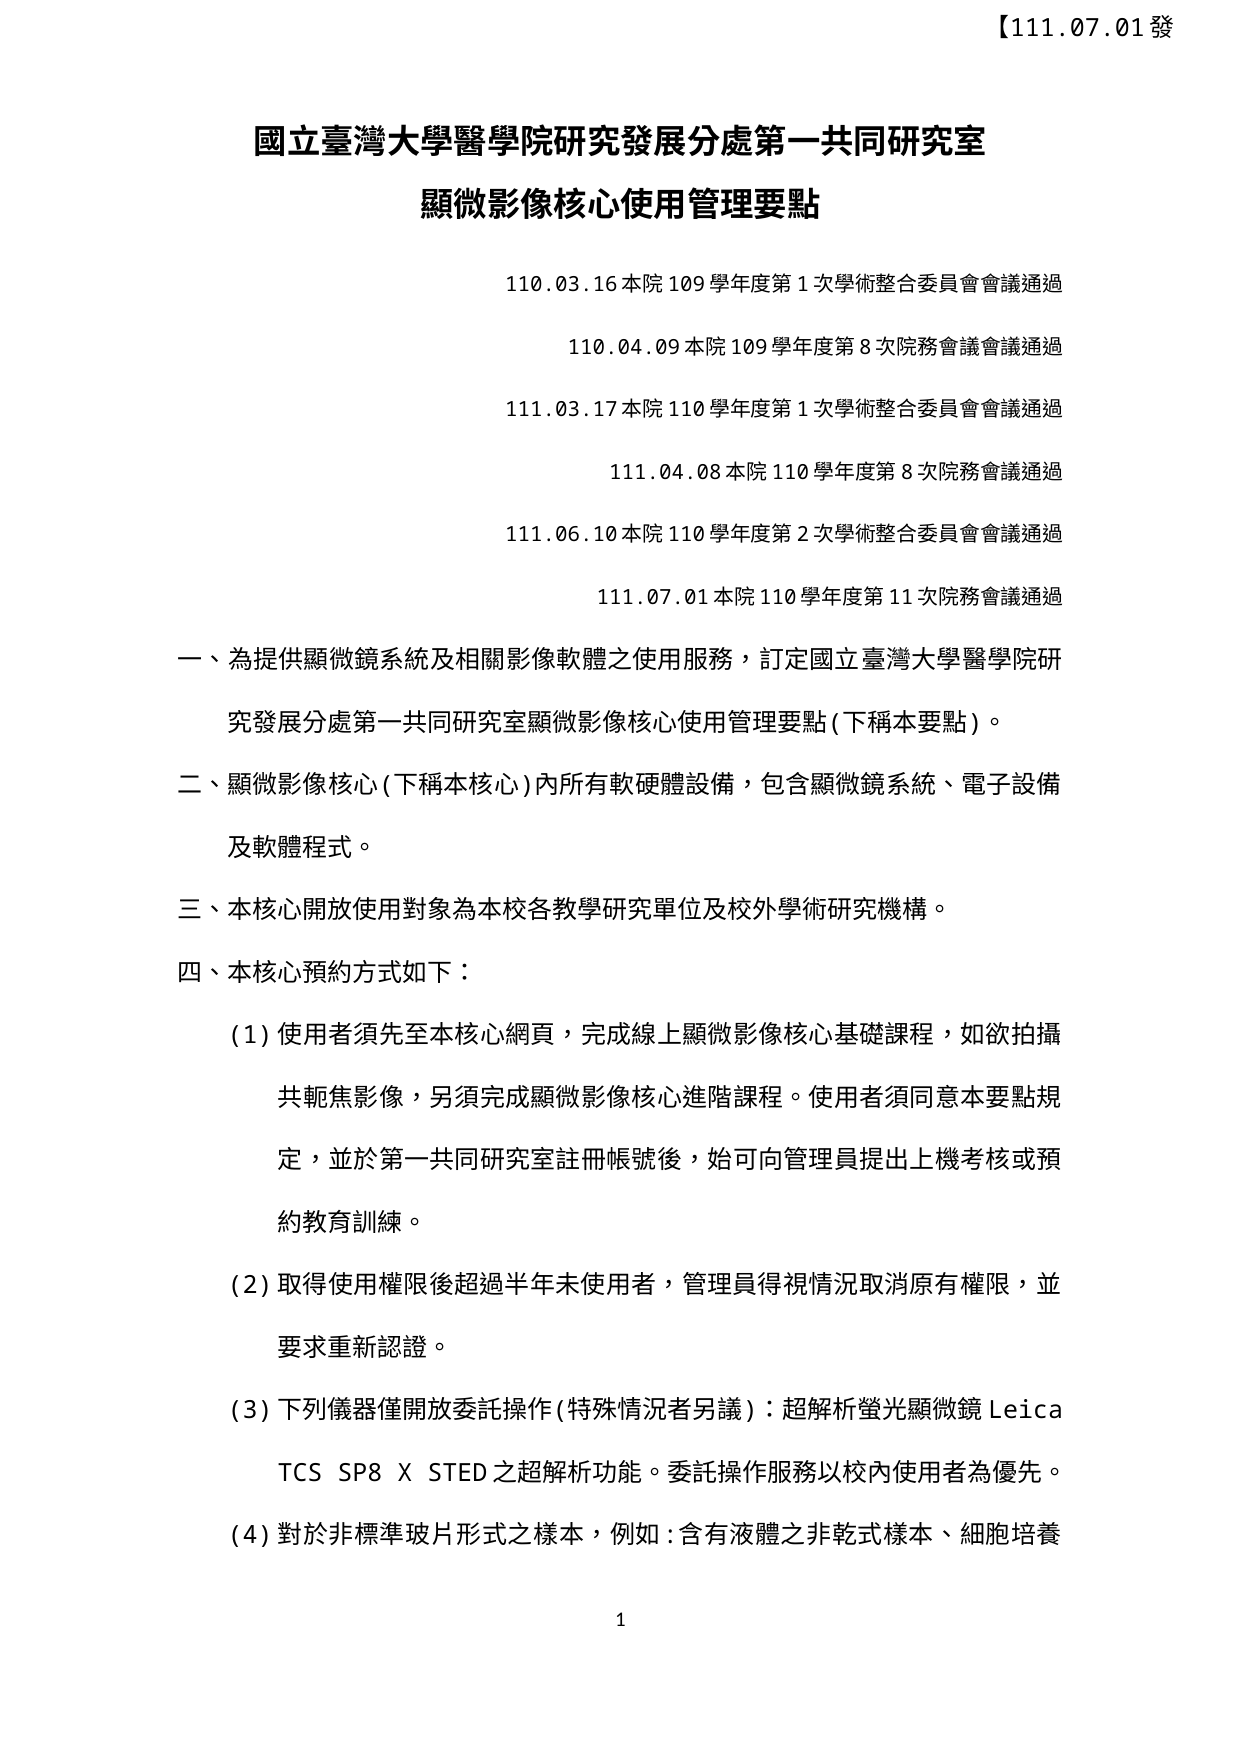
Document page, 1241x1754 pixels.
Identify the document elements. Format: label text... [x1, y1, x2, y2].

text 一、為提供顯微鏡系統及相關影像軟體之使用服務，訂定國立臺灣大學醫學院研究發展分處第一共同研究室顯微影像核心使用管理要點(下稱本要點)。 [177, 616, 1063, 741]
text 110.03.16本院109學年度第1次學術整合委員會會議通過 [177, 241, 1063, 304]
list 使用者須先至本核心網頁，完成線上顯微影像核心基礎課程，如欲拍攝共軛焦影像，另須完成顯微影像核心進階課程。使用者須同意本要點規定，並於第一共同研究室註冊帳號後，始可向管理員提出上機考核或預約教育訓練。 [227, 991, 1063, 1241]
text [936, 0, 1189, 49]
text 110.04.09本院109學年度第8次院務會議會議通過 [177, 304, 1063, 366]
list 下列儀器僅開放委託操作(特殊情況者另議)：超解析螢光顯微鏡Leica TCS SP8 X STED之超解析功能。委託操作服務以校內使用者為優先。 [227, 1366, 1063, 1491]
text 顯微影像核心使用管理要點 [177, 160, 1063, 222]
text 三、本核心開放使用對象為本校各教學研究單位及校外學術研究機構。 [177, 866, 1063, 929]
list 對於非標準玻片形式之樣本，例如:含有液體之非乾式樣本、細胞培養 [227, 1491, 1063, 1554]
text 111.03.17本院110學年度第1次學術整合委員會會議通過 [177, 366, 1063, 429]
text 111.06.10本院110學年度第2次學術整合委員會會議通過 [177, 491, 1063, 554]
text 111.07.01本院110學年度第11次院務會議通過 [177, 554, 1063, 616]
list 取得使用權限後超過半年未使用者，管理員得視情況取消原有權限，並要求重新認證。 [227, 1241, 1063, 1366]
text 【111.07.01發布】 [951, 7, 1174, 42]
text 二、顯微影像核心(下稱本核心)內所有軟硬體設備，包含顯微鏡系統、電子設備及軟體程式。 [177, 741, 1063, 866]
text 111.04.08本院110學年度第8次院務會議通過 [177, 429, 1063, 491]
text 四、本核心預約方式如下： [177, 929, 1063, 991]
text 國立臺灣大學醫學院研究發展分處第一共同研究室 [177, 97, 1063, 160]
